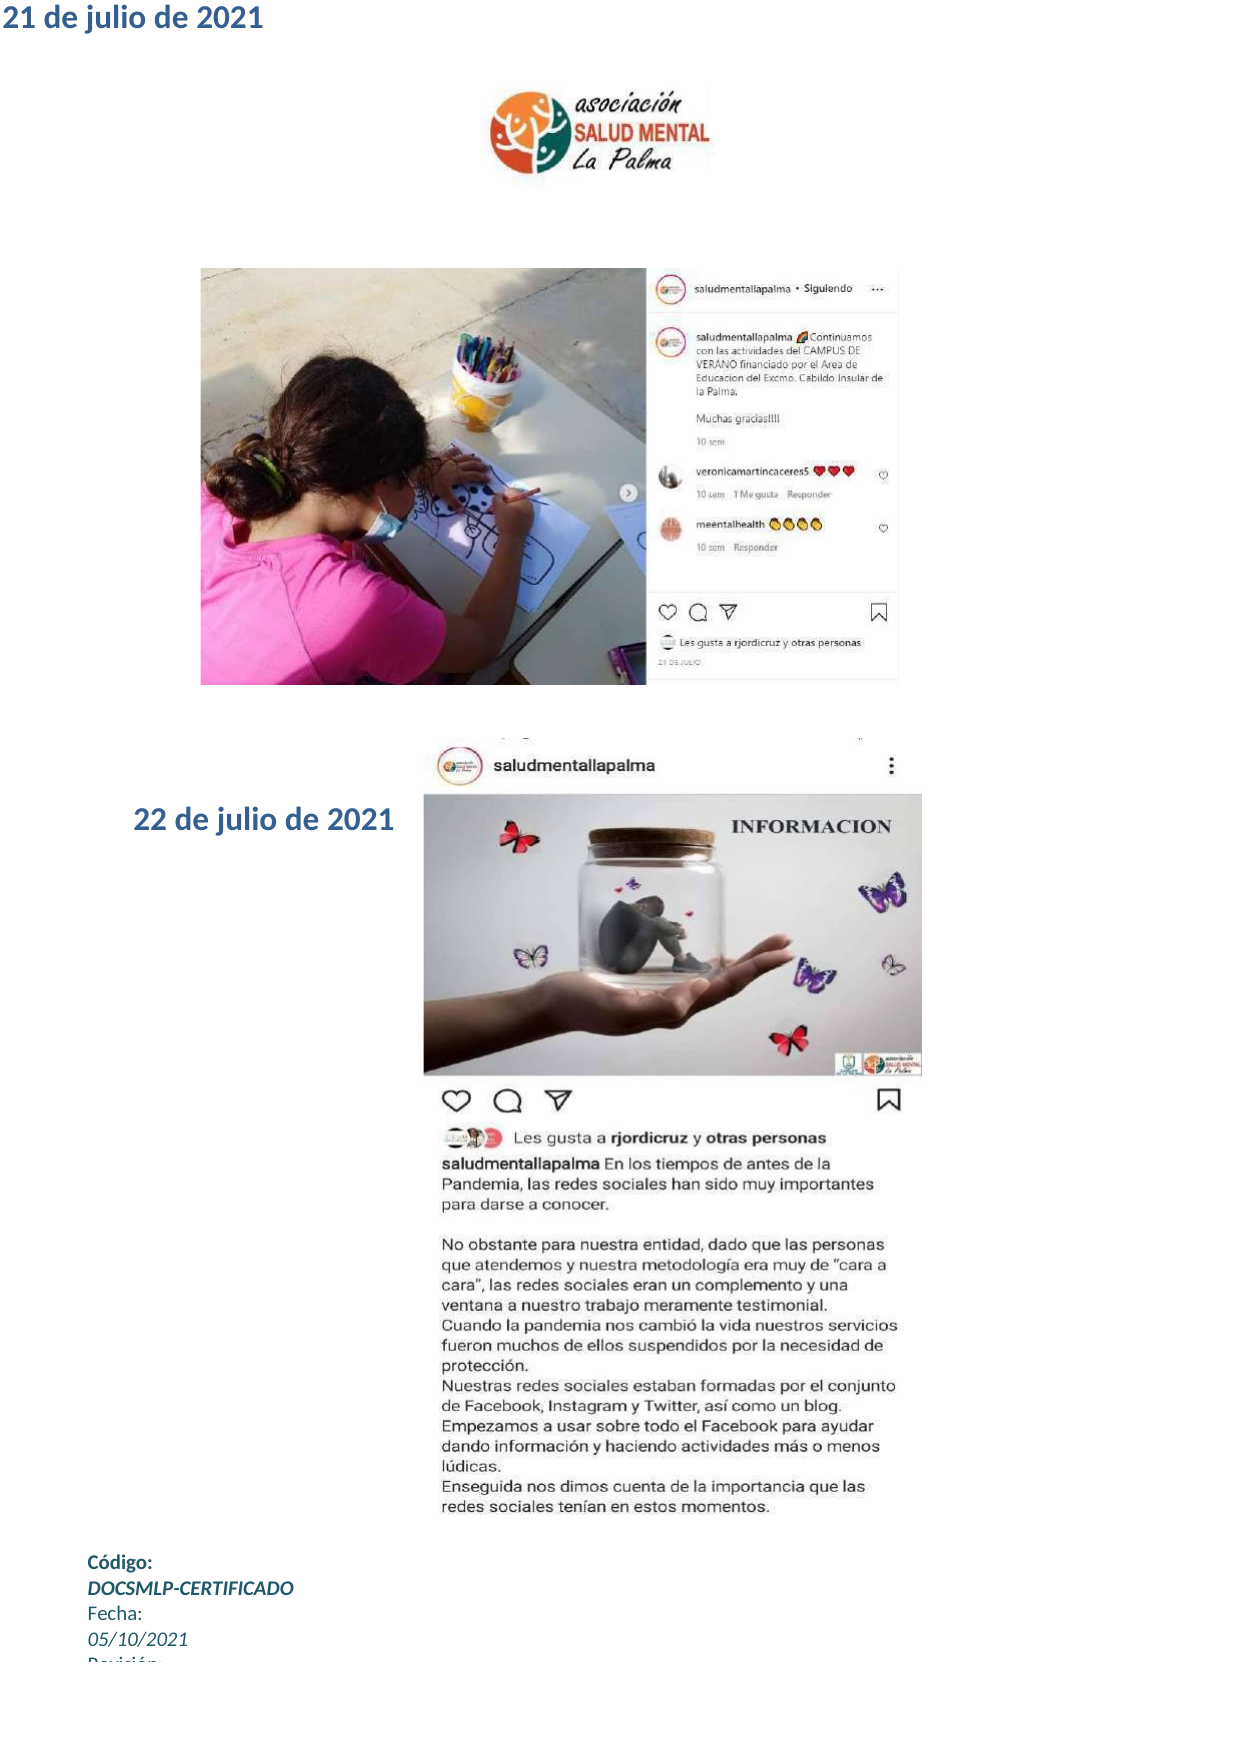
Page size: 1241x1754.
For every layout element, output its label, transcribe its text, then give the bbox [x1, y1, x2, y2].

picture [480, 81, 716, 188]
subtitle 22 de julio de 2021 [133, 798, 423, 838]
picture [423, 738, 922, 1515]
picture [200, 268, 899, 685]
subtitle [922, 798, 1180, 838]
